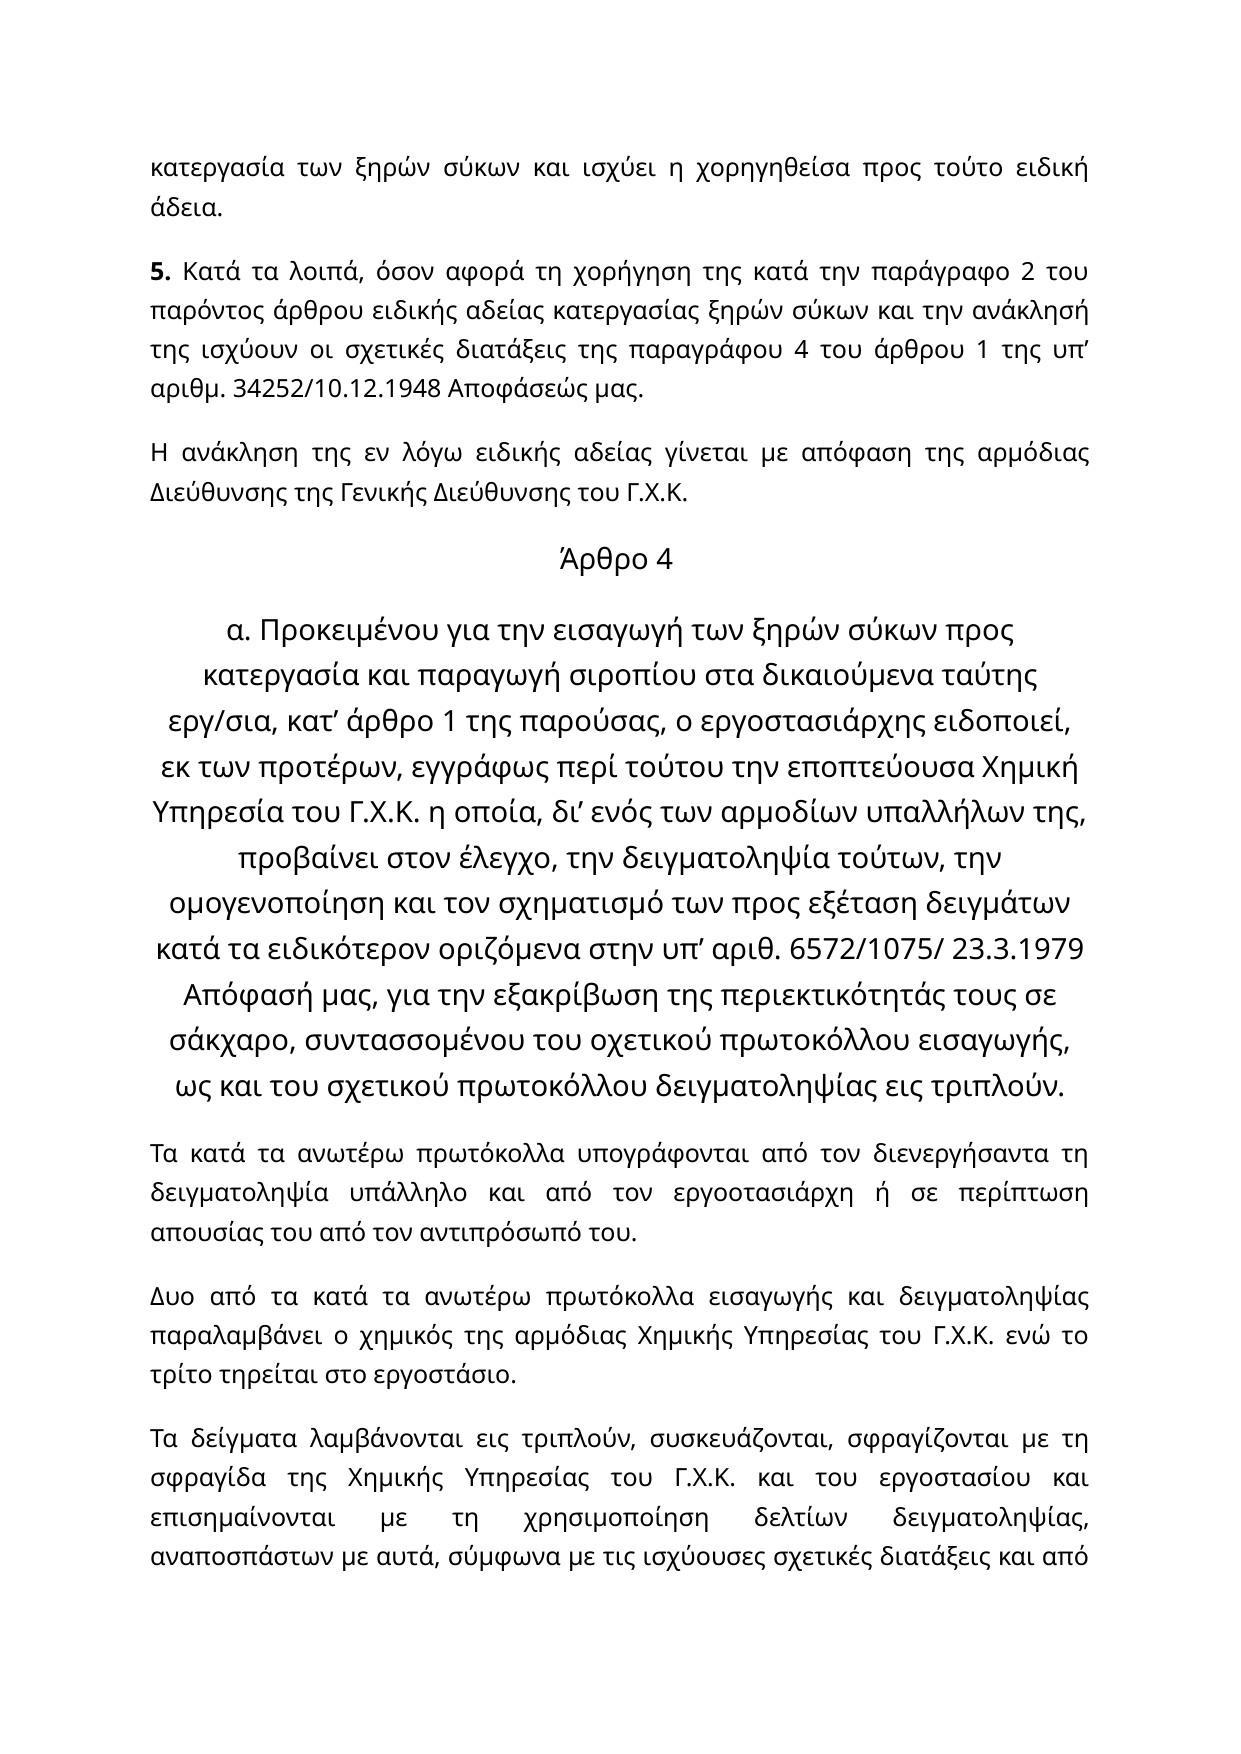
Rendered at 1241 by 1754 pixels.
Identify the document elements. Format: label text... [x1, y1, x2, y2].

text Δυο από τα κατά τα ανωτέρω πρωτόκολλα εισαγωγής και δειγματοληψίας παραλαμβάνει ο χημικός της αρμόδιας Χημικής Υπηρεσίας του Γ.Χ.Κ. ενώ το τρίτο τηρείται στο εργοστάσιο. [150, 1278, 1090, 1391]
subtitle Άρθρο 4 [150, 538, 1090, 578]
text Τα κατά τα ανωτέρω πρωτόκολλα υπογράφονται από τον διενεργήσαντα τη δειγματοληψία υπάλληλο και από τον εργοοτασιάρχη ή σε περίπτωση απουσίας του από τον αντιπρόσωπό του. [150, 1136, 1090, 1248]
text κατεργασία των ξηρών σύκων και ισχύει η χορηγηθείσα προς τούτο ειδική άδεια. [150, 150, 1090, 223]
text Η ανάκληση της εν λόγω ειδικής αδείας γίνεται με απόφαση της αρμόδιας Διεύθυνσης της Γενικής Διεύθυνσης του Γ.Χ.Κ. [150, 435, 1090, 508]
text 5. Κατά τα λοιπά, όσον αφορά τη χορήγηση της κατά την παράγραφο 2 του παρόντος άρθρου ειδικής αδείας κατεργασίας ξηρών σύκων και την ανάκλησή της ισχύουν οι σχετικές διατάξεις της παραγράφου 4 του άρθρου 1 της υπ’ αριθμ. 34252/10.12.1948 Αποφάσεώς μας. [150, 253, 1090, 405]
text Τα δείγματα λαμβάνονται εις τριπλούν, συσκευάζονται, σφραγίζονται με τη σφραγίδα της Χημικής Υπηρεσίας του Γ.Χ.Κ. και του εργοστασίου και επισημαίνονται με τη χρησιμοποίηση δελτίων δειγματοληψίας, αναποσπάστων με αυτά, σύμφωνα με τις ισχύουσες σχετικές διατάξεις και από [150, 1421, 1090, 1572]
subtitle α. Προκειμένου για την εισαγωγή των ξηρών σύκων προς κατεργασία και παραγωγή σιροπίου στα δικαιούμενα ταύτης εργ/σια, κατ’ άρθρο 1 της παρούσας, ο εργοστασιάρχης ειδοποιεί, εκ των προτέρων, εγγράφως περί τούτου την εποπτεύουσα Χημική Υπηρεσία του Γ.Χ.Κ. η οποία, δι’ ενός των αρμοδίων υπαλλήλων της, προβαίνει στον έλεγχο, την δειγματοληψία τούτων, την ομογενοποίηση και τον σχηματισμό των προς εξέταση δειγμάτων κατά τα ειδικότερον οριζόμενα στην υπ’ αριθ. 6572/1075/ 23.3.1979 Απόφασή μας, για την εξακρίβωση της περιεκτικότητάς τους σε σάκχαρο, συντασσομένου του οχετικού πρωτοκόλλου εισαγωγής, ως και του σχετικού πρωτοκόλλου δειγματοληψίας εις τριπλούν. [150, 609, 1090, 1105]
